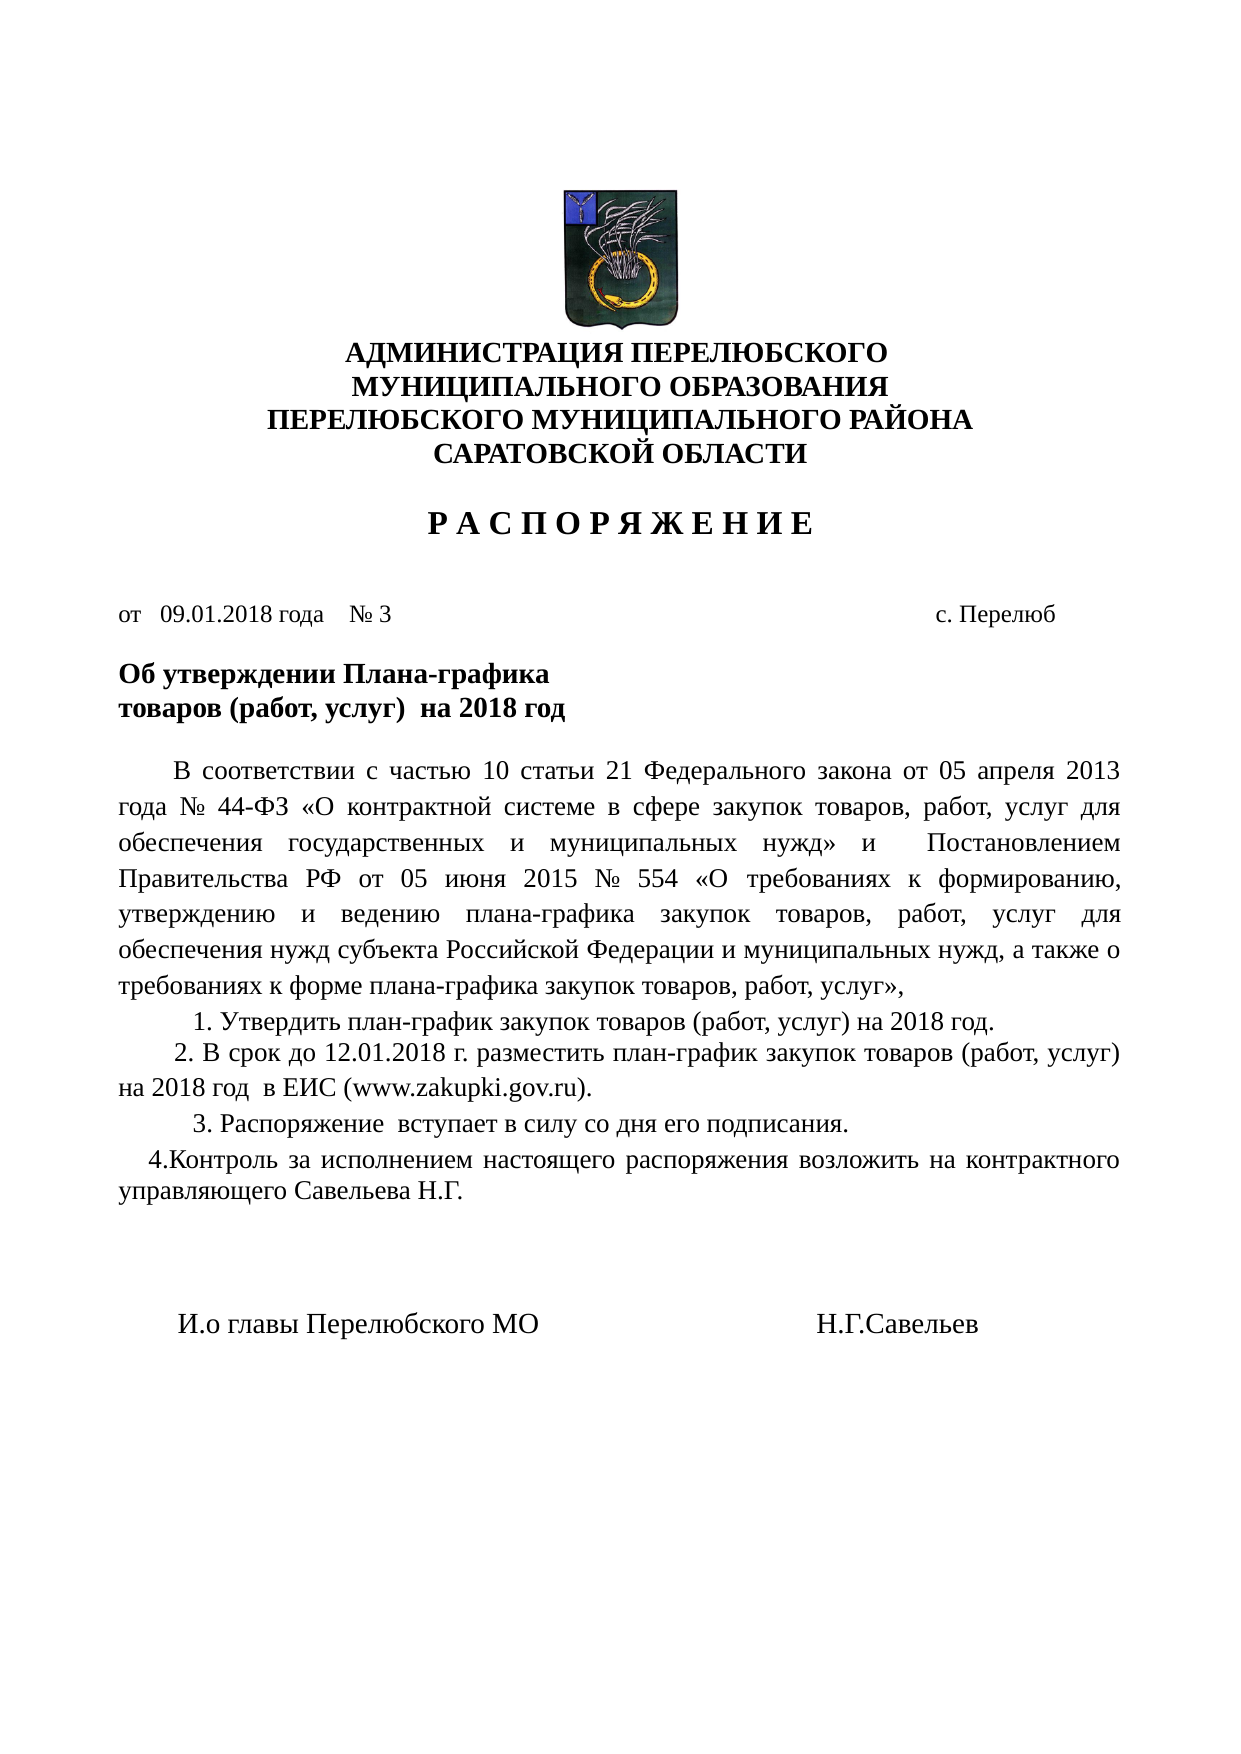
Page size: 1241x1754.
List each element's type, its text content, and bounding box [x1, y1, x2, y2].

text В соответствии с частью 10 статьи 21 Федерального закона от 05 апреля 2013 года № 44-ФЗ «О контрактной системе в сфере закупок товаров, работ, услуг для обеспечения государственных и муниципальных нужд» и Постановлением Правительства РФ от 05 июня 2015 № 554 «О требованиях к формированию, утверждению и ведению плана-графика закупок товаров, работ, услуг для обеспечения нужд субъекта Российской Федерации и муниципальных нужд, а также о требованиях к форме плана-графика закупок товаров, работ, услуг», [118, 754, 1122, 1000]
text МУНИЦИПАЛЬНОГО ОБРАЗОВАНИЯ ПЕРЕЛЮБСКОГО МУНИЦИПАЛЬНОГО РАЙОНА [118, 369, 1122, 436]
text Р А С П О Р Я Ж Е Н И Е [118, 503, 1122, 541]
text АДМИНИСТРАЦИЯ ПЕРЕЛЮБСКОГО [118, 335, 1122, 369]
text САРАТОВСКОЙ ОБЛАСТИ [118, 436, 1122, 469]
text Об утверждении Плана-графика [118, 656, 1122, 690]
text товаров (работ, услуг) на 2018 год [118, 690, 1122, 723]
text 4.Контроль за исполнением настоящего распоряжения возложить на контрактного управляющего Савельева Н.Г. [118, 1143, 1122, 1205]
text 1. Утвердить план-график закупок товаров (работ, услуг) на 2018 год. [118, 1004, 1122, 1036]
text от 09.01.2018 года № 3 с. Перелюб [118, 599, 1122, 627]
text 3. Распоряжение вступает в силу со дня его подписания. [118, 1107, 1122, 1138]
text 2. В срок до 12.01.2018 г. разместить план-график закупок товаров (работ, услуг) на 2018 год в ЕИС (www.zakupki.gov.ru). [118, 1036, 1122, 1103]
text И.о главы Перелюбского МО Н.Г.Савельев [118, 1306, 1122, 1339]
picture [560, 186, 681, 334]
